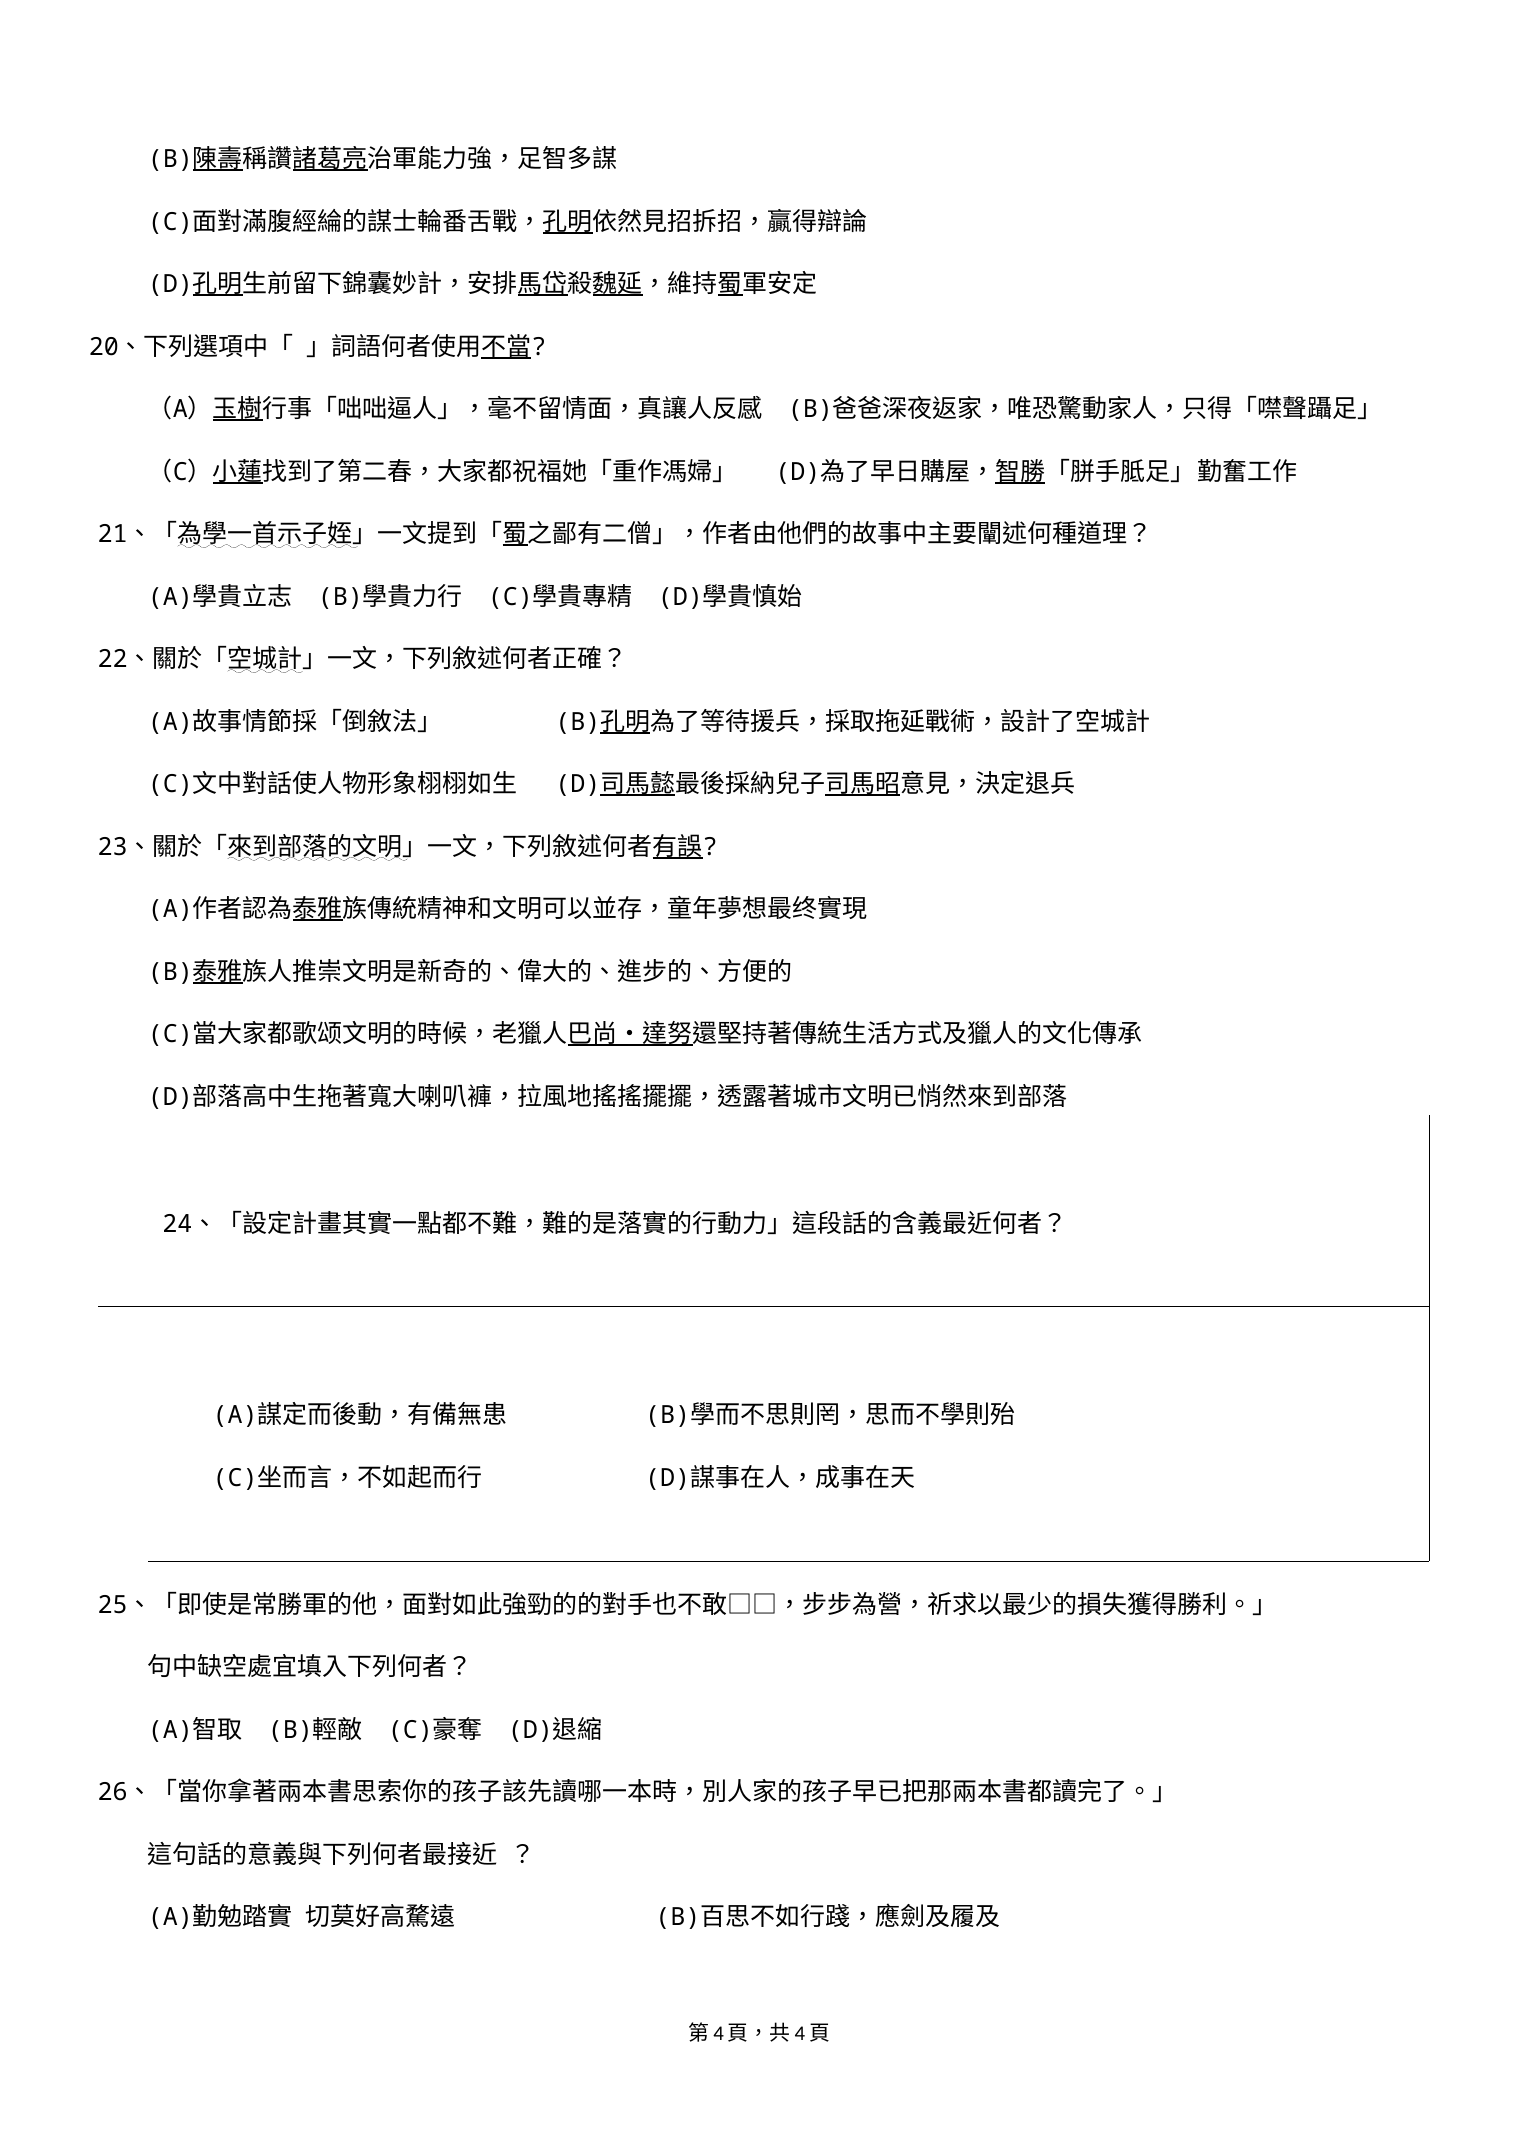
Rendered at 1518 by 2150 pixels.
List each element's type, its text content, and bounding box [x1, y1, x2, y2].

text 這句話的意義與下列何者最接近 ？ [147, 1811, 1429, 1873]
text 24、「設定計畫其實一點都不難，難的是落實的行動力」這段話的含義最近何者？ [97, 1115, 1429, 1307]
text 21、「為學一首示子姪」一文提到「蜀之鄙有二僧」，作者由他們的故事中主要闡述何種道理？ [97, 490, 1429, 552]
text (D)孔明生前留下錦囊妙計，安排馬岱殺魏延，維持蜀軍安定 [147, 240, 1429, 302]
text 26、「當你拿著兩本書思索你的孩子該先讀哪一本時，別人家的孩子早已把那兩本書都讀完了。」 [97, 1748, 1429, 1811]
text 23、關於「來到部落的文明」一文，下列敘述何者有誤? [97, 802, 1429, 865]
text （C）小蓮找到了第二春，大家都祝福她「重作馮婦」 (D)為了早日購屋，智勝「胼手胝足」 勤奮工作 [148, 427, 1429, 490]
text (C)文中對話使人物形象栩栩如生 (D)司馬懿最後採納兒子司馬昭意見，決定退兵 [147, 740, 1429, 802]
text (C)坐而言，不如起而行 (D)謀事在人，成事在天 [148, 1434, 1429, 1561]
text (C)當大家都歌颂文明的時候，老獵人巴尚•達努還堅持著傳統生活方式及獵人的文化傳承 [147, 990, 1429, 1052]
text （A）玉樹行事「咄咄逼人」，毫不留情面，真讓人反感 (B)爸爸深夜返家，唯恐驚動家人，只得「噤聲躡足」 [148, 365, 1429, 427]
text (B)泰雅族人推崇文明是新奇的、偉大的、進步的、方便的 [147, 927, 1429, 990]
text 22、關於「空城計」一文，下列敘述何者正確？ [97, 615, 1429, 677]
text (A)智取 (B)輕敵 (C)豪奪 (D)退縮 [147, 1686, 1429, 1748]
text (C)面對滿腹經綸的謀士輪番舌戰，孔明依然見招拆招，贏得辯論 [147, 177, 1429, 240]
text 20、下列選項中「 」詞語何者使用不當? [89, 302, 1429, 365]
text 句中缺空處宜填入下列何者？ [147, 1623, 1429, 1686]
text (A)故事情節採「倒敘法」 (B)孔明為了等待援兵，採取拖延戰術，設計了空城計 [147, 677, 1429, 740]
text (A)學貴立志 (B)學貴力行 (C)學貴專精 (D)學貴慎始 [147, 552, 1429, 615]
text 25、「即使是常勝軍的他，面對如此強勁的的對手也不敢□□，步步為營，祈求以最少的損失獲得勝利。」 [97, 1561, 1429, 1623]
text (A)謀定而後動，有備無患 (B)學而不思則罔，思而不學則殆 [148, 1307, 1429, 1434]
text (A)勤勉踏實 切莫好高騖遠 (B)百思不如行踐，應劍及履及 [147, 1873, 1429, 1936]
text (D)部落高中生拖著寬大喇叭褲，拉風地搖搖擺擺，透露著城市文明已悄然來到部落 [147, 1052, 1429, 1115]
text (B)陳壽稱讚諸葛亮治軍能力強，足智多謀 [147, 115, 1429, 177]
text (A)作者認為泰雅族傳統精神和文明可以並存，童年夢想最终實現 [147, 865, 1429, 927]
